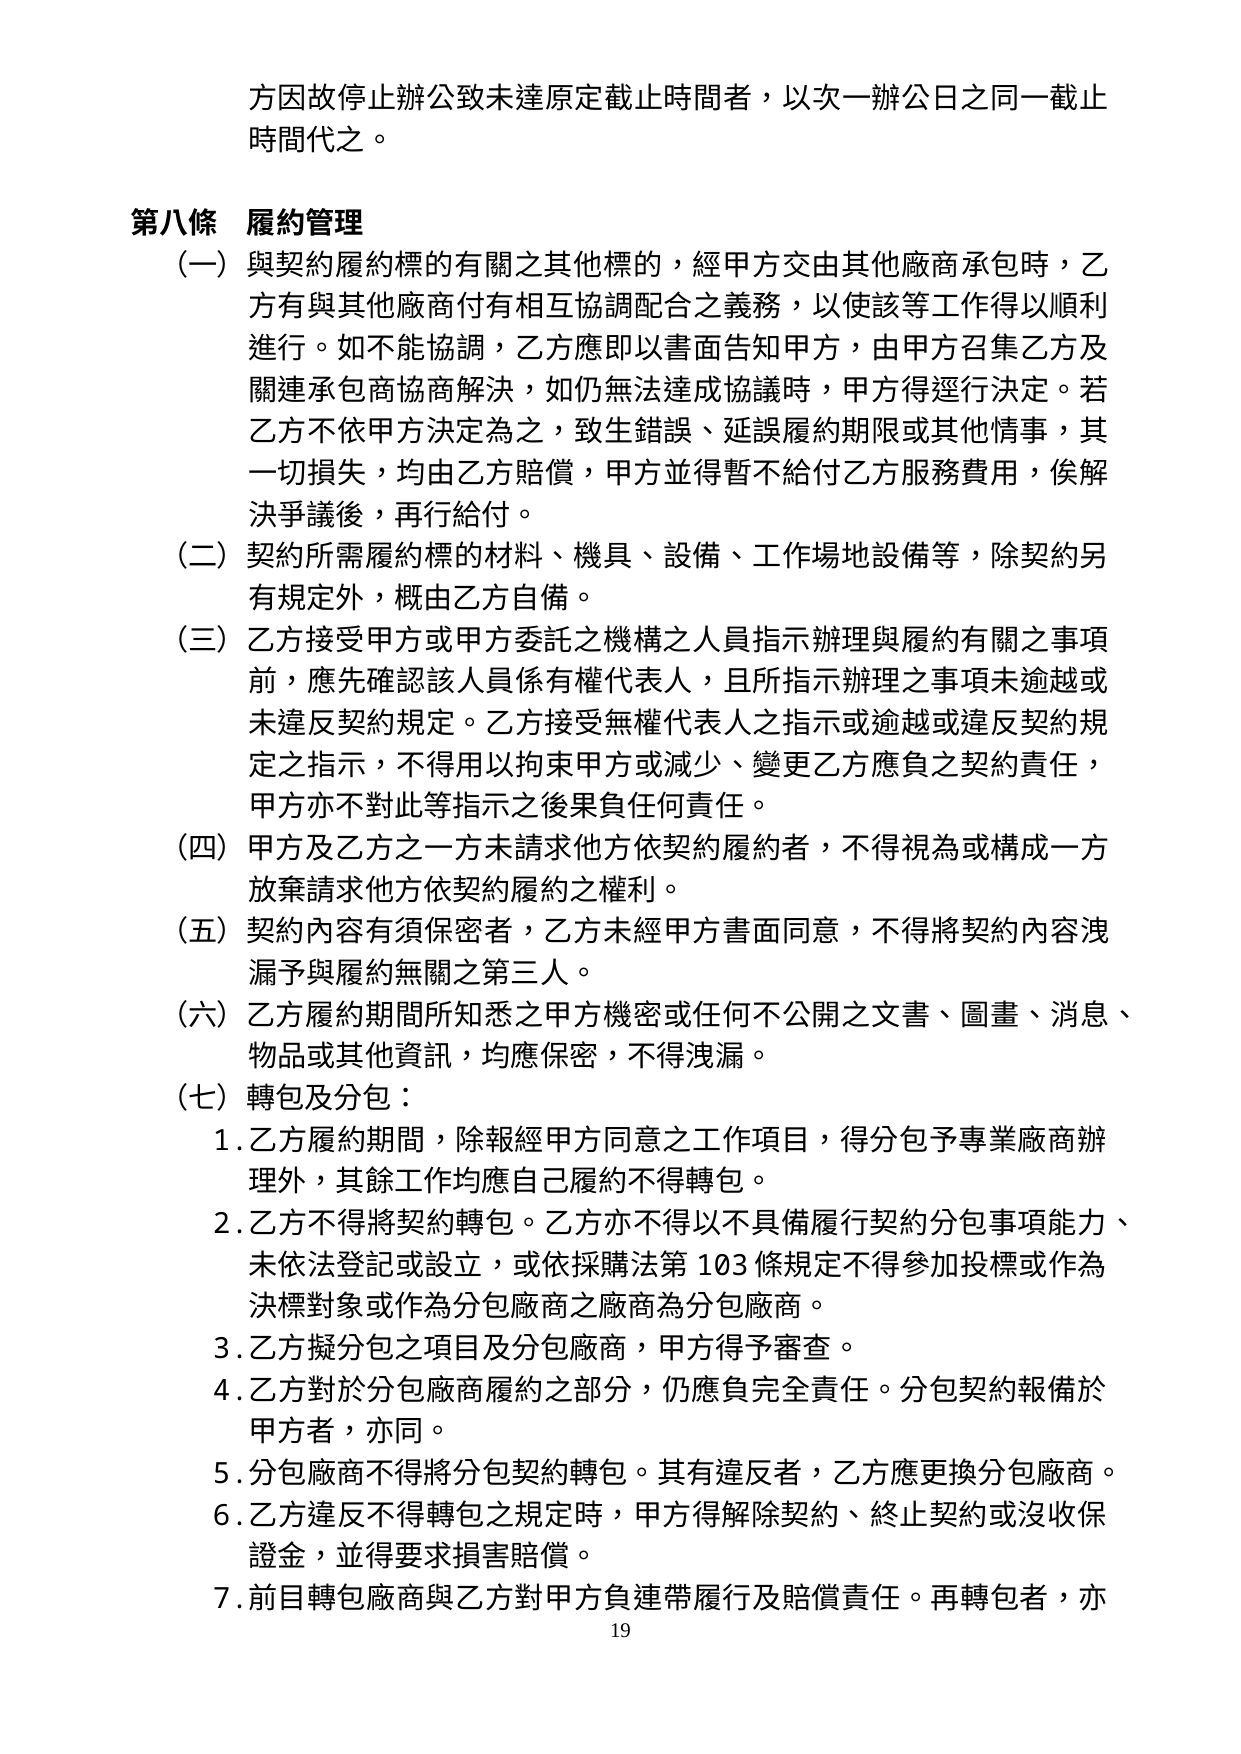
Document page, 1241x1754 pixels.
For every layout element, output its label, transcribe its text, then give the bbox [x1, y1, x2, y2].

list 乙方擬分包之項目及分包廠商，甲方得予審查。 [213, 1325, 1108, 1367]
list 分包廠商不得將分包契約轉包。其有違反者，乙方應更換分包廠商。 [213, 1450, 1108, 1492]
list 契約所需履約標的材料、機具、設備、工作場地設備等，除契約另有規定外，概由乙方自備。 [159, 533, 1110, 617]
list 乙方違反不得轉包之規定時，甲方得解除契約、終止契約或沒收保證金，並得要求損害賠償。 [213, 1492, 1108, 1575]
list 乙方履約期間所知悉之甲方機密或任何不公開之文書、圖畫、消息、物品或其他資訊，均應保密，不得洩漏。 [159, 992, 1110, 1075]
list 與契約履約標的有關之其他標的，經甲方交由其他廠商承包時，乙方有與其他廠商付有相互協調配合之義務，以使該等工作得以順利進行。如不能協調，乙方應即以書面告知甲方，由甲方召集乙方及關連承包商協商解決，如仍無法達成協議時，甲方得逕行決定。若乙方不依甲方決定為之，致生錯誤、延誤履約期限或其他情事，其一切損失，均由乙方賠償，甲方並得暫不給付乙方服務費用，俟解決爭議後，再行給付。 [159, 242, 1110, 533]
list 甲方及乙方之一方未請求他方依契約履約者，不得視為或構成一方放棄請求他方依契約履約之權利。 [159, 825, 1110, 908]
list 乙方接受甲方或甲方委託之機構之人員指示辦理與履約有關之事項前，應先確認該人員係有權代表人，且所指示辦理之事項未逾越或未違反契約規定。乙方接受無權代表人之指示或逾越或違反契約規定之指示，不得用以拘束甲方或減少、變更乙方應負之契約責任，甲方亦不對此等指示之後果負任何責任。 [159, 617, 1110, 825]
list 契約內容有須保密者，乙方未經甲方書面同意，不得將契約內容洩漏予與履約無關之第三人。 [159, 908, 1110, 992]
list 乙方履約期間，除報經甲方同意之工作項目，得分包予專業廠商辦理外，其餘工作均應自己履約不得轉包。 [213, 1117, 1108, 1200]
text 第八條 履約管理 [130, 200, 1110, 242]
list 轉包及分包： [159, 1075, 1110, 1117]
list 方因故停止辦公致未達原定截止時間者，以次一辦公日之同一截止時間代之。 [218, 75, 1110, 158]
list 前目轉包廠商與乙方對甲方負連帶履行及賠償責任。再轉包者，亦同。 [213, 1575, 1108, 1617]
list 乙方對於分包廠商履約之部分，仍應負完全責任。分包契約報備於甲方者，亦同。 [213, 1367, 1108, 1450]
list 乙方不得將契約轉包。乙方亦不得以不具備履行契約分包事項能力、未依法登記或設立，或依採購法第103條規定不得參加投標或作為決標對象或作為分包廠商之廠商為分包廠商。 [213, 1200, 1108, 1325]
